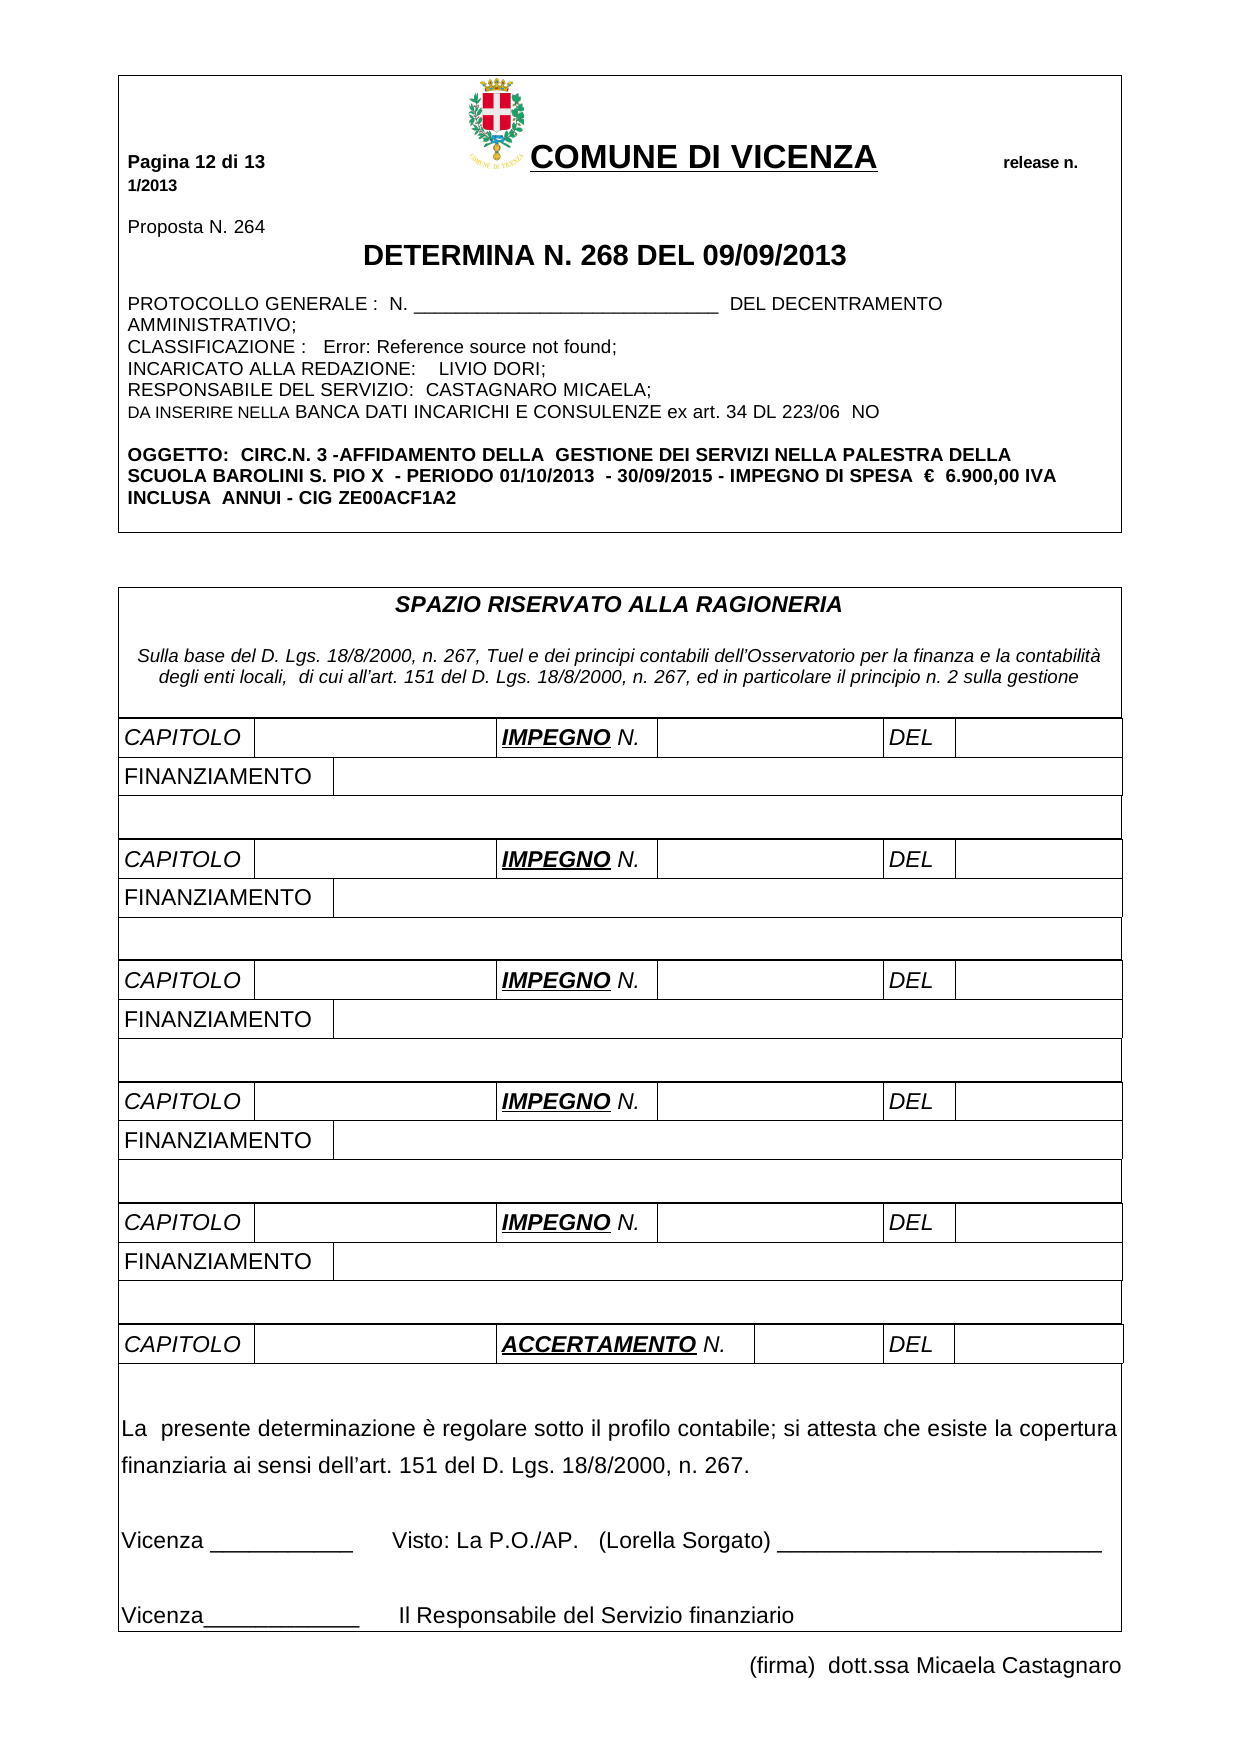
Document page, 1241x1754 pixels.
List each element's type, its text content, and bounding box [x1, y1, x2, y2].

table_header DEL [884, 840, 955, 878]
table_header DEL [884, 719, 955, 757]
table_header [334, 879, 1122, 917]
table_header DEL [884, 1325, 954, 1363]
table_header [658, 961, 883, 999]
table_header [334, 1243, 1122, 1280]
table_header [956, 1204, 1122, 1242]
table_header [658, 1204, 883, 1242]
table_header CAPITOLO [119, 1325, 254, 1363]
table_header CAPITOLO [119, 1204, 254, 1242]
table_header [255, 1325, 496, 1363]
text SPAZIO RISERVATO ALLA RAGIONERIA [119, 588, 1121, 617]
table_header DEL [884, 961, 955, 999]
table_header [255, 1204, 496, 1242]
table_header CAPITOLO [119, 961, 254, 999]
table_header IMPEGNO N. [497, 961, 657, 999]
table_header [658, 840, 883, 878]
table_header [334, 1121, 1122, 1159]
table_header IMPEGNO N. [497, 840, 657, 878]
table_header IMPEGNO N. [497, 1083, 657, 1120]
table_header [658, 719, 883, 757]
table_header [956, 1083, 1122, 1120]
table_header [956, 840, 1122, 878]
table_header IMPEGNO N. [497, 1204, 657, 1242]
table_header [956, 961, 1122, 999]
table_header DEL [884, 1083, 955, 1120]
table_header DEL [884, 1204, 955, 1242]
table_header [755, 1325, 883, 1363]
table_header [334, 758, 1122, 795]
text La presente determinazione è regolare sotto il profilo contabile; si attesta che esiste la copertura finanziaria ai sensi dell’art. 151 del D. Lgs. 18/8/2000, n. 267. [119, 1400, 1121, 1478]
table_header [334, 1000, 1122, 1038]
table_header [255, 1083, 496, 1120]
table_header CAPITOLO [119, 840, 254, 878]
table_header [658, 1083, 883, 1120]
table_header FINANZIAMENTO [119, 879, 333, 917]
table_header FINANZIAMENTO [119, 758, 333, 795]
picture [468, 78, 525, 169]
table_header ACCERTAMENTO N. [497, 1325, 754, 1363]
table_header FINANZIAMENTO [119, 1121, 333, 1159]
table_header CAPITOLO [119, 1083, 254, 1120]
table_header FINANZIAMENTO [119, 1243, 333, 1280]
table_header [255, 840, 496, 878]
text Sulla base del D. Lgs. 18/8/2000, n. 267, Tuel e dei principi contabili dell’Osservatorio per la finanza e la contabilità degli enti locali, di cui all’art. 151 del D. Lgs. 18/8/2000, n. 267, ed in particolare il principio n. 2 sulla gestione [119, 641, 1121, 688]
table_header IMPEGNO N. [497, 719, 657, 757]
table_header FINANZIAMENTO [119, 1000, 333, 1038]
table_header [255, 719, 496, 757]
table_header [956, 719, 1122, 757]
table_header CAPITOLO [119, 719, 254, 757]
text Vicenza____________ Il Responsabile del Servizio finanziario [119, 1588, 1121, 1631]
table_header [955, 1325, 1123, 1363]
table_header [255, 961, 496, 999]
text Vicenza ___________ Visto: La P.O./AP. (Lorella Sorgato) _________________________ [119, 1513, 1121, 1553]
